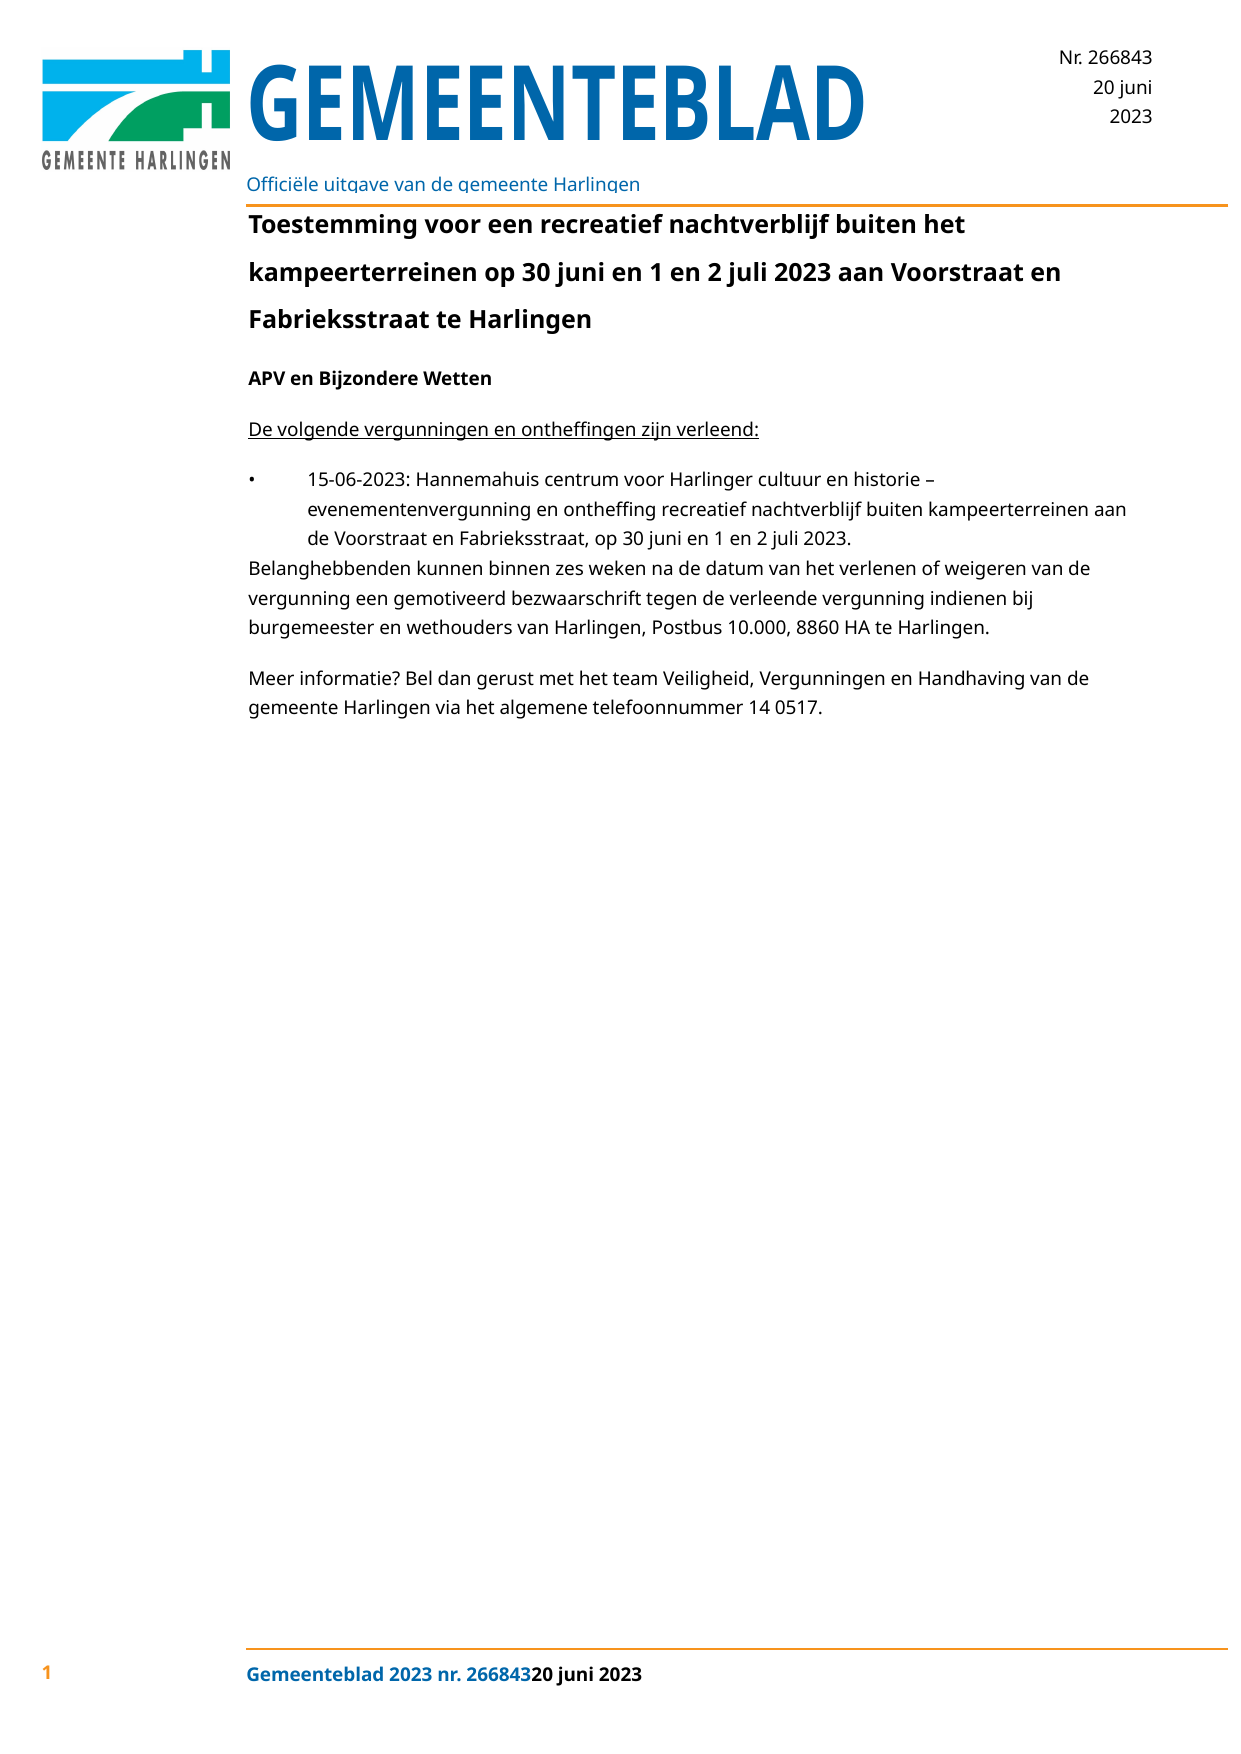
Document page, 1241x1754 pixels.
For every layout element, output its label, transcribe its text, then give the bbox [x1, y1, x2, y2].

picture [41, 47, 231, 172]
text De volgende vergunningen en ontheffingen zijn verleend: [248, 416, 1152, 442]
text Meer informatie? Bel dan gerust met het team Veiligheid, Vergunningen en Handhaving van de gemeente Harlingen via het algemene telefoonnummer 14 0517. [248, 665, 1152, 720]
list 15-06-2023: Hannemahuis centrum voor Harlinger cultuur en historie – evenementenvergunning en ontheffing recreatief nachtverblijf buiten kampeerterreinen aan de Voorstraat en Fabrieksstraat, op 30 juni en 1 en 2 juli 2023. [248, 466, 1152, 551]
text APV en Bijzondere Wetten [248, 366, 1152, 391]
text Toestemming voor een recreatief nachtverblijf buiten het kampeerterreinen op 30 juni en 1 en 2 juli 2023 aan Voorstraat en Fabrieksstraat te Harlingen [248, 207, 1152, 336]
text Belanghebbenden kunnen binnen zes weken na de datum van het verlenen of weigeren van de vergunning een gemotiveerd bezwaarschrift tegen de verleende vergunning indienen bij burgemeester en wethouders van Harlingen, Postbus 10.000, 8860 HA te Harlingen. [248, 555, 1152, 640]
